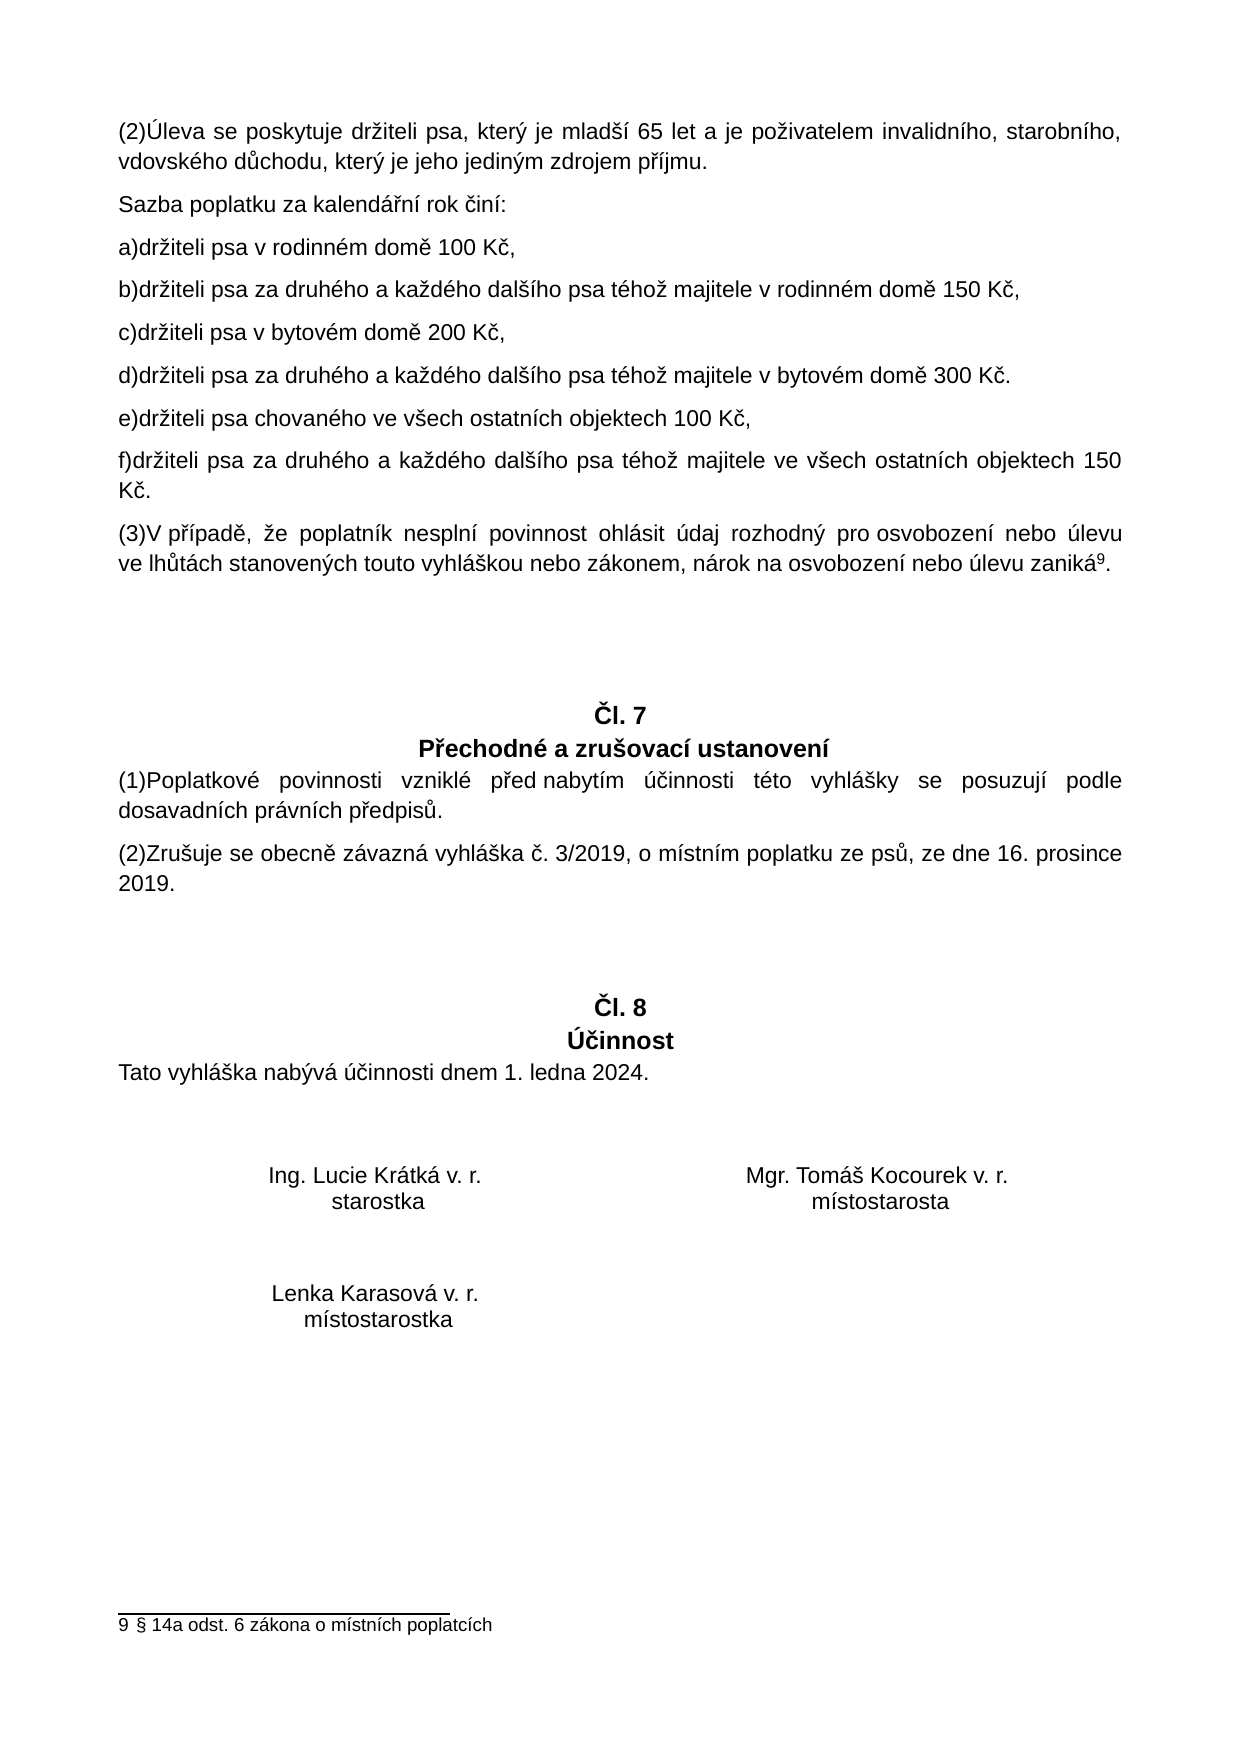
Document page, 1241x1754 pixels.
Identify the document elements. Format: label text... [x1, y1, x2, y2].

table_header Mgr. Tomáš Kocourek v. r. místostarosta [626, 1102, 1128, 1220]
list držiteli psa za druhého a každého dalšího psa téhož majitele v rodinném domě 150 Kč, [118, 276, 1122, 303]
list držiteli psa za druhého a každého dalšího psa téhož majitele v bytovém domě 300 Kč. [118, 362, 1122, 388]
list držiteli psa za druhého a každého dalšího psa téhož majitele ve všech ostatních objektech 150 Kč. [118, 447, 1122, 504]
list držiteli psa v bytovém domě 200 Kč, [118, 319, 1122, 346]
list § 14a odst. 6 zákona o místních poplatcích [118, 1614, 1122, 1635]
table_cell Lenka Karasová v. r. místostarostka [124, 1220, 626, 1338]
text Sazba poplatku za kalendářní rok činí: [118, 191, 1122, 217]
list držiteli psa chovaného ve všech ostatních objektech 100 Kč, [118, 404, 1122, 431]
text Tato vyhláška nabývá účinnosti dnem 1. ledna 2024. [118, 1059, 1122, 1086]
subtitle Čl. 8 Účinnost [118, 993, 1122, 1055]
list Poplatkové povinnosti vzniklé před nabytím účinnosti této vyhlášky se posuzují podle dosavadních právních předpisů. [118, 767, 1122, 824]
list držiteli psa v rodinném domě 100 Kč, [118, 234, 1122, 260]
list V případě, že poplatník nesplní povinnost ohlásit údaj rozhodný pro osvobození nebo úlevu ve lhůtách stanovených touto vyhláškou nebo zákonem, nárok na osvobození nebo úlevu zaniká. [118, 520, 1122, 577]
list Úleva se poskytuje držiteli psa, který je mladší 65 let a je poživatelem invalidního, starobního, vdovského důchodu, který je jeho jediným zdrojem příjmu. [118, 118, 1122, 175]
subtitle Čl. 7 Přechodné a zrušovací ustanovení [118, 701, 1122, 763]
table_header Ing. Lucie Krátká v. r. starostka [124, 1102, 626, 1220]
table_cell [626, 1220, 1128, 1338]
list Zrušuje se obecně závazná vyhláška č. 3/2019, o místním poplatku ze psů, ze dne 16. prosince 2019. [118, 840, 1122, 897]
